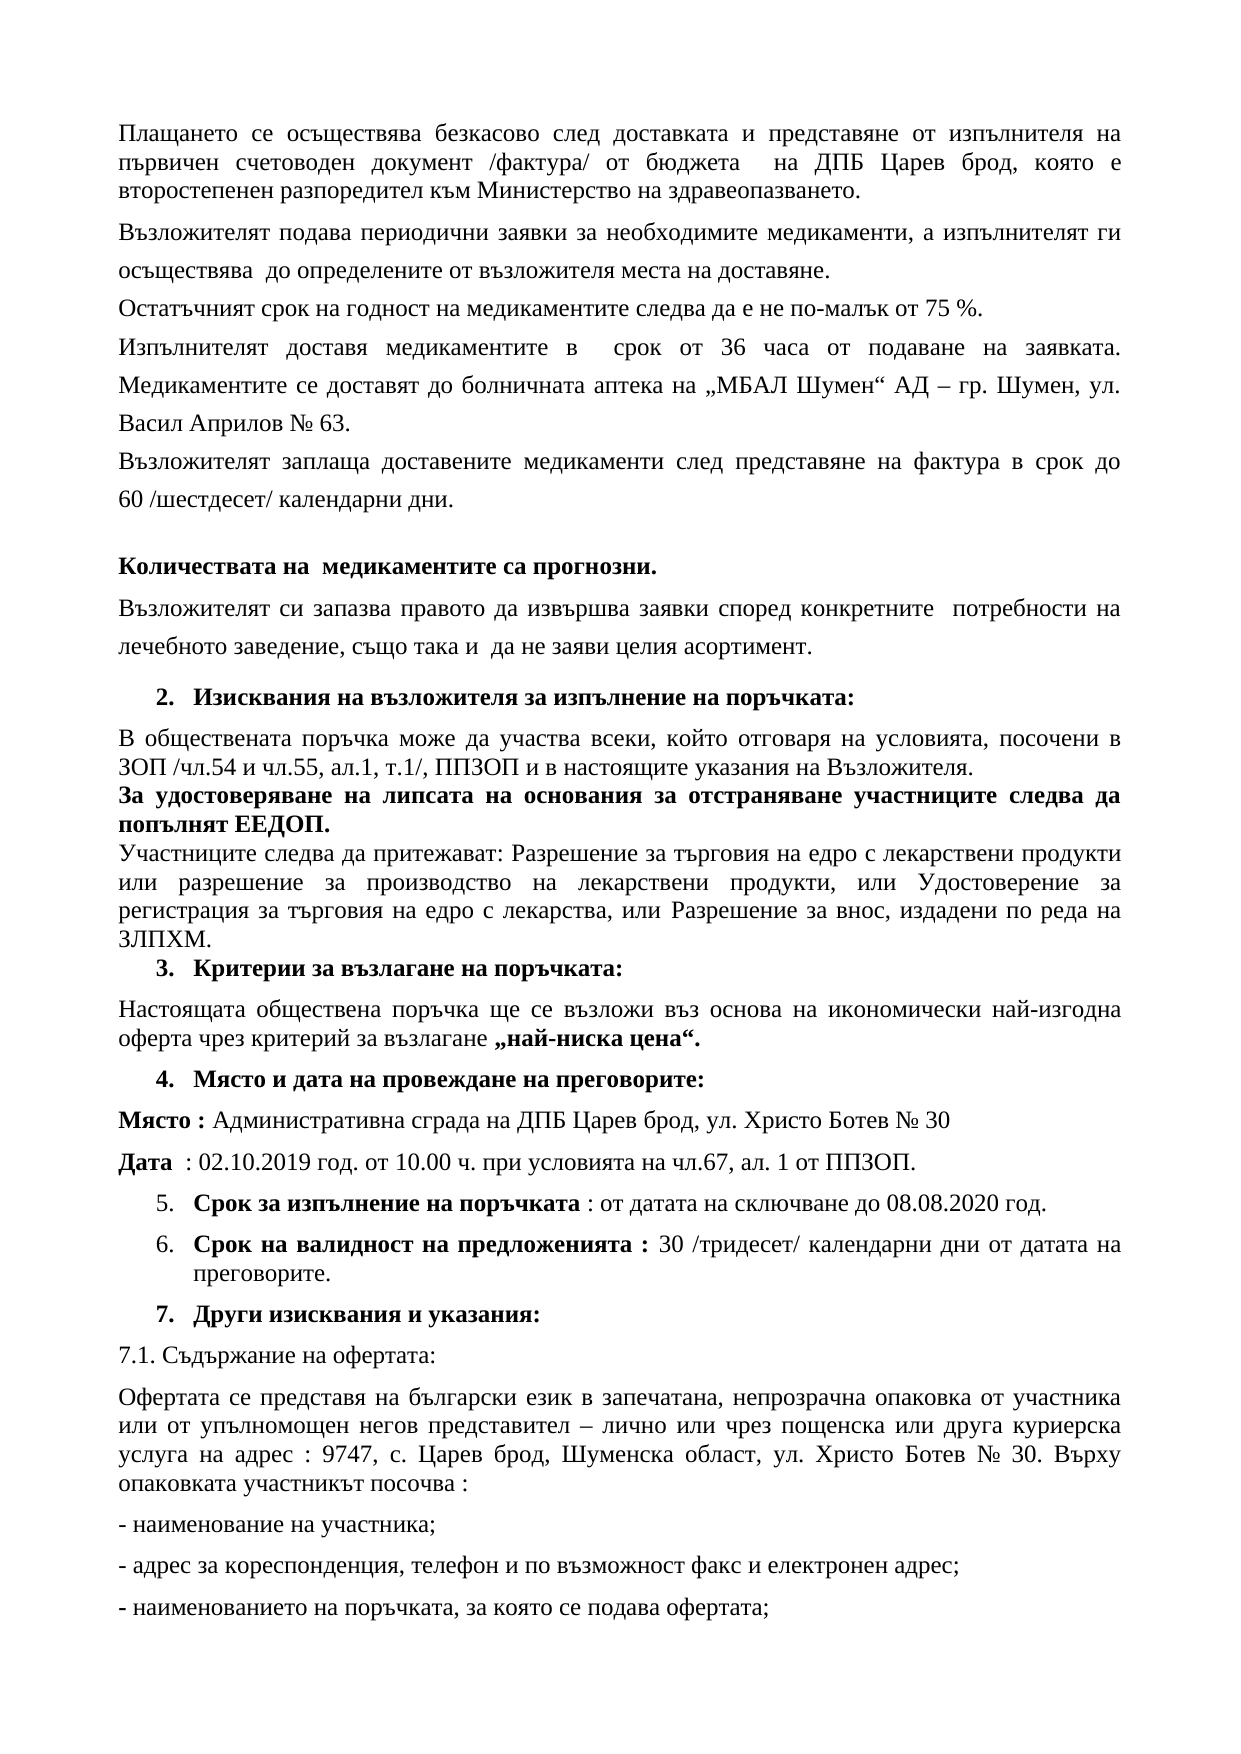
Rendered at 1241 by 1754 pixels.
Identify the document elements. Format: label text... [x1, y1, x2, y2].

text Възложителят заплаща доставените медикаменти след представяне на фактура в срок до 60 /шестдесет/ календарни дни. [118, 446, 1122, 523]
text - адрес за кореспонденция, телефон и по възможност факс и електронен адрес; [118, 1550, 1122, 1579]
list Изисквания на възложителя за изпълнение на поръчката: [156, 682, 1122, 710]
text Плащането се осъществява безкасово след доставката и представяне от изпълнителя на първичен счетоводен документ /фактура/ от бюджета на ДПБ Царев брод, която е второстепенен разпоредител към Министерство на здравеопазването. [118, 118, 1122, 204]
text Възложителят подава периодични заявки за необходимите медикаменти, а изпълнителят ги осъществява до определените от възложителя места на доставяне. [118, 217, 1122, 293]
text Количествата на медикаментите са прогнозни. [118, 551, 1122, 580]
text За удостоверяване на липсата на основания за отстраняване участниците следва да попълнят ЕЕДОП. [118, 780, 1122, 838]
text Настоящата обществена поръчка ще се възложи въз основа на икономически най-изгодна оферта чрез критерий за възлагане „най-ниска цена“. [118, 994, 1122, 1052]
text Място : Административна сграда на ДПБ Царев брод, ул. Христо Ботев № 30 [118, 1105, 1122, 1134]
text Дата : 02.10.2019 год. от 10.00 ч. при условията на чл.67, ал. 1 от ППЗОП. [118, 1147, 1122, 1175]
text Възложителят си запазва правото да извършва заявки според конкретните потребности на лечебното заведение, също така и да не заяви целия асортимент. [118, 593, 1122, 669]
text - наименование на участника; [118, 1509, 1122, 1538]
list Срок за изпълнение на поръчката : от датата на сключване до 08.08.2020 год. [156, 1188, 1122, 1217]
text Офертата се представя на български език в запечатана, непрозрачна опаковка от участника или от упълномощен негов представител – лично или чрез пощенска или друга куриерска услуга на адрес : 9747, с. Царев брод, Шуменска област, ул. Христо Ботев № 30. Върху опаковката участникът посочва : [118, 1382, 1122, 1497]
list Място и дата на провеждане на преговорите: [156, 1064, 1122, 1093]
text 7.1. Съдържание на офертата: [118, 1340, 1122, 1369]
text Остатъчният срок на годност на медикаментите следва да е не по-малък от 75 %. [118, 293, 1122, 332]
list Критерии за възлагане на поръчката: [156, 953, 1122, 982]
list Други изисквания и указания: [156, 1299, 1122, 1328]
text Участниците следва да притежават: Разрешение за търговия на едро с лекарствени продукти или разрешение за производство на лекарствени продукти, или Удостоверение за регистрация за търговия на едро с лекарства, или Разрешение за внос, издадени по реда на ЗЛПХМ. [118, 838, 1122, 953]
text В обществената поръчка може да участва всеки, който отговаря на условията, посочени в ЗОП /чл.54 и чл.55, ал.1, т.1/, ППЗОП и в настоящите указания на Възложителя. [118, 723, 1122, 780]
text - наименованието на поръчката, за която се подава офертата; [118, 1592, 1122, 1620]
text Изпълнителят доставя медикаментите в срок от 36 часа от подаване на заявката. Медикаментите се доставят до болничната аптека на „МБАЛ Шумен“ АД – гр. Шумен, ул. Васил Априлов № 63. [118, 332, 1122, 446]
list Срок на валидност на предложенията : 30 /тридесет/ календарни дни от датата на преговорите. [156, 1229, 1122, 1287]
